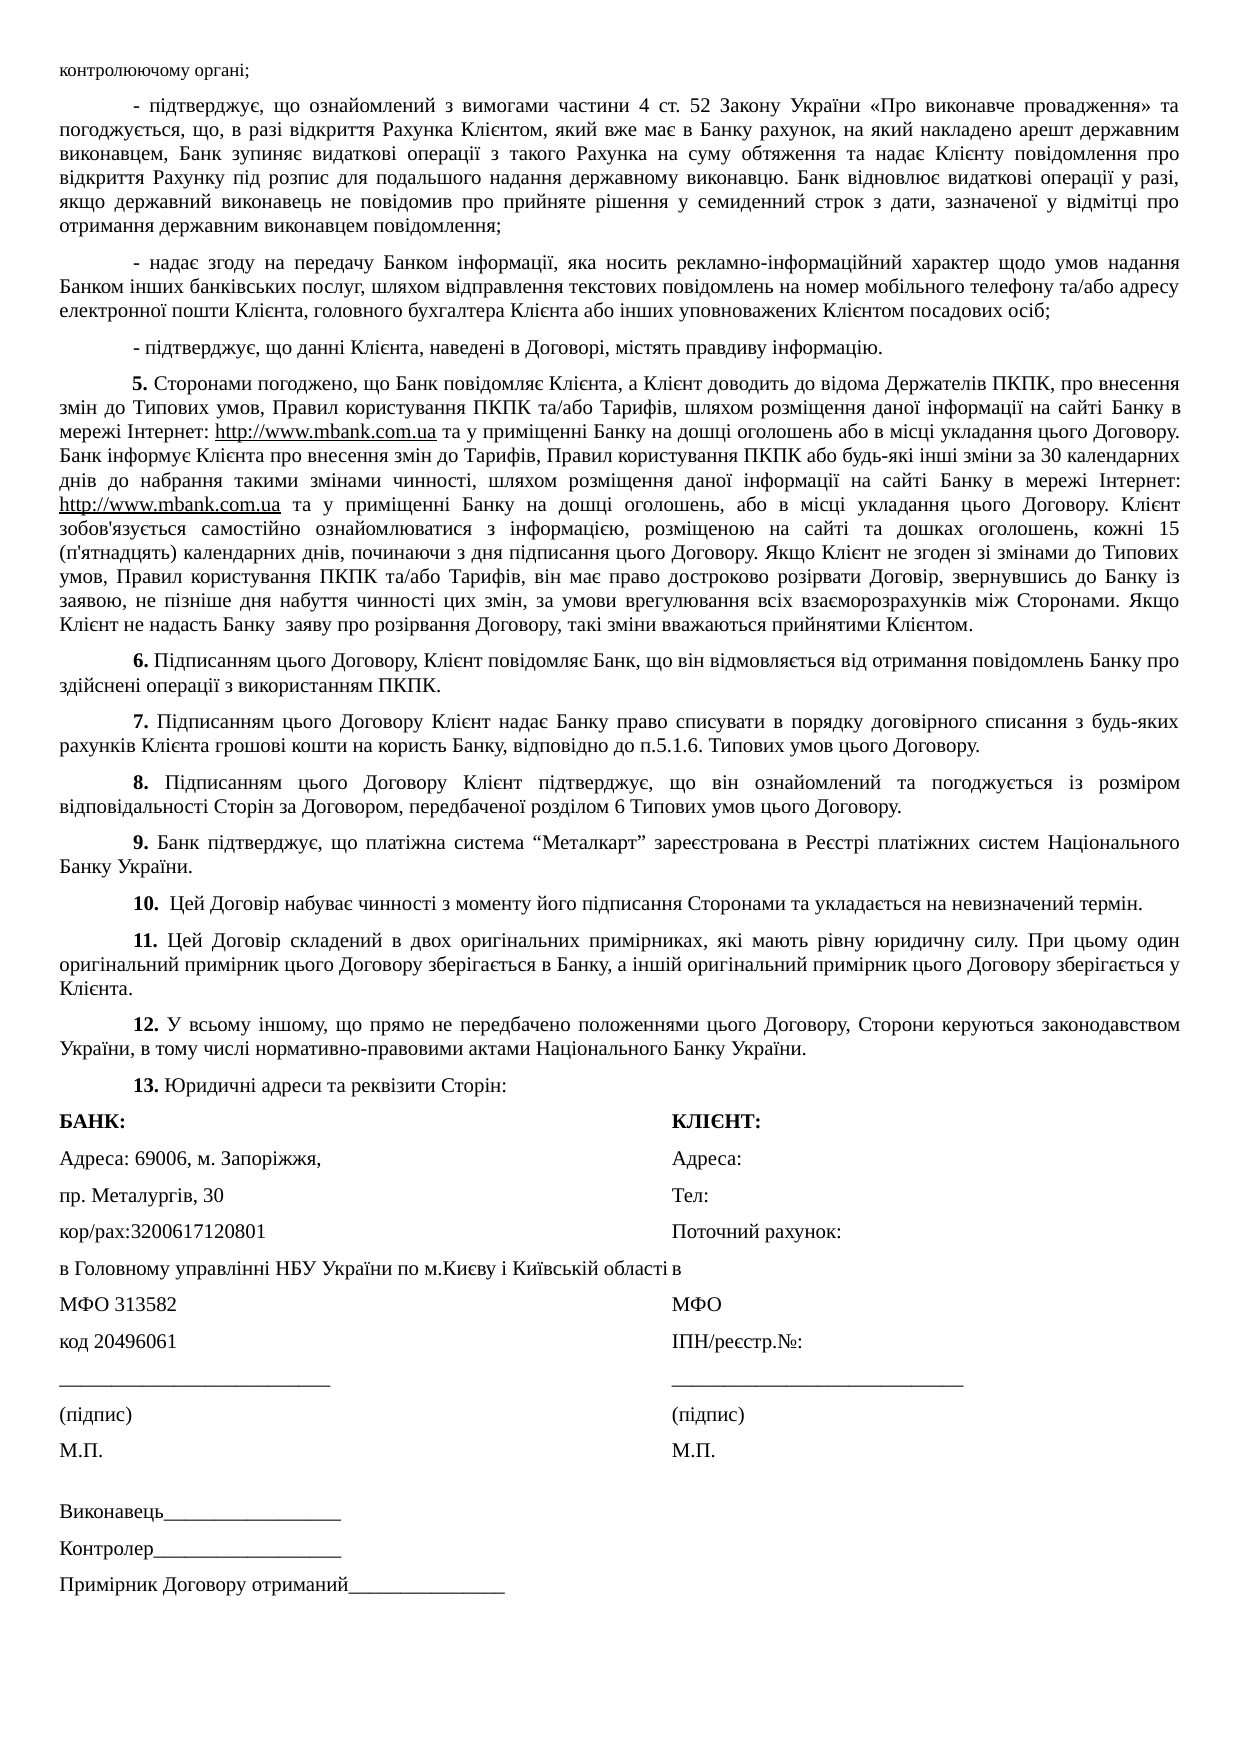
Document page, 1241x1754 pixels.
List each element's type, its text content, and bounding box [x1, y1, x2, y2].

text 12. У всьому іншому, що прямо не передбачено положеннями цього Договору, Сторони керуються законодавством України, в тому числі нормативно-правовими актами Національного Банку України. [59, 1012, 1181, 1060]
text Виконавець_________________ [59, 1499, 1181, 1523]
text 7. Підписанням цього Договору Клієнт надає Банку право списувати в порядку договірного списання з будь-яких рахунків Клієнта грошові кошти на користь Банку, відповідно до п.5.1.6. Типових умов цього Договору. [59, 709, 1181, 757]
text контролюючому органі; [59, 59, 1181, 81]
text 10. Цей Договір набуває чинності з моменту його підписання Сторонами та укладається на невизначений термін. [59, 891, 1181, 915]
text Контролер__________________ [59, 1536, 1181, 1559]
table_header БАНК: [59, 1109, 672, 1146]
text 8. Підписанням цього Договору Клієнт підтверджує, що він ознайомлений та погоджується із розміром відповідальності Сторін за Договором, передбаченої розділом 6 Типових умов цього Договору. [59, 770, 1181, 818]
text Примірник Договору отриманий_______________ [59, 1572, 1181, 1596]
text - підтверджує, що данні Клієнта, наведені в Договорі, містять правдиву інформацію. [59, 335, 1181, 359]
text 13. Юридичні адреси та реквізити Сторін: [59, 1073, 1181, 1097]
table_header КЛІЄНТ: [672, 1109, 1145, 1146]
text - підтверджує, що ознайомлений з вимогами частини 4 ст. 52 Закону України «Про виконавче провадження» та погоджується, що, в разі відкриття Рахунка Клієнтом, який вже має в Банку рахунок, на який накладено арешт державним виконавцем, Банк зупиняє видаткові операції з такого Рахунка на суму обтяження та надає Клієнту повідомлення про відкриття Рахунку під розпис для подальшого надання державному виконавцю. Банк відновлює видаткові операції у разі, якщо державний виконавець не повідомив про прийняте рішення у семиденний строк з дати, зазначеної у відмітці про отримання державним виконавцем повідомлення; [59, 93, 1181, 237]
text 5. Сторонами погоджено, що Банк повідомляє Клієнта, а Клієнт доводить до відома Держателів ПКПК, про внесення змін до Типових умов, Правил користування ПКПК та/або Тарифів, шляхом розміщення даної інформації на сайті Банку в мережі Інтернет: http://www.mbank.com.ua та у приміщенні Банку на дошці оголошень або в місці укладання цього Договору. Банк інформує Клієнта про внесення змін до Тарифів, Правил користування ПКПК або будь-які інші зміни за 30 календарних днів до набрання такими змінами чинності, шляхом розміщення даної інформації на сайті Банку в мережі Інтернет: http://www.mbank.com.ua та у приміщенні Банку на дошці оголошень, або в місці укладання цього Договору. Клієнт зобов'язується самостійно ознайомлюватися з інформацією, розміщеною на сайті та дошках оголошень, кожні 15 (п'ятнадцять) календарних днів, починаючи з дня підписання цього Договору. Якщо Клієнт не згоден зі змінами до Типових умов, Правил користування ПКПК та/або Тарифів, він має право достроково розірвати Договір, звернувшись до Банку із заявою, не пізніше дня набуття чинності цих змін, за умови врегулювання всіх взаєморозрахунків між Сторонами. Якщо Клієнт не надасть Банку заяву про розірвання Договору, такі зміни вважаються прийнятими Клієнтом. [59, 371, 1181, 636]
text 6. Підписанням цього Договору, Клієнт повідомляє Банк, що він відмовляється від отримання повідомлень Банку про здійснені операції з використанням ПКПК. [59, 648, 1181, 697]
table_cell Адреса: 69006, м. Запорiжжя, пр. Металургiв, 30 кор/рах:3200617120801 в Головному управлінні НБУ України по м.Києву і Київській області МФО 313582 код 20496061 __________________________ (підпис) М.П. [59, 1146, 672, 1475]
table_cell Адреса: Тел: Поточний рахунок: в МФО ІПН/реєстр.№: ____________________________ (підпис) М.П. [672, 1146, 1145, 1475]
text 9. Банк підтверджує, що платіжна система “Металкарт” зареєстрована в Реєстрі платіжних систем Національного Банку України. [59, 830, 1181, 878]
text 11. Цей Договір складений в двох оригінальних примірниках, які мають рівну юридичну силу. При цьому один оригінальний примірник цього Договору зберігається в Банку, а іншій оригінальний примірник цього Договору зберігається у Клієнта. [59, 927, 1181, 1000]
text - надає згоду на передачу Банком інформації, яка носить рекламно-інформаційний характер щодо умов надання Банком інших банківських послуг, шляхом відправлення текстових повідомлень на номер мобільного телефону та/або адресу електронної пошти Клієнта, головного бухгалтера Клієнта або інших уповноважених Клієнтом посадових осіб; [59, 250, 1181, 322]
